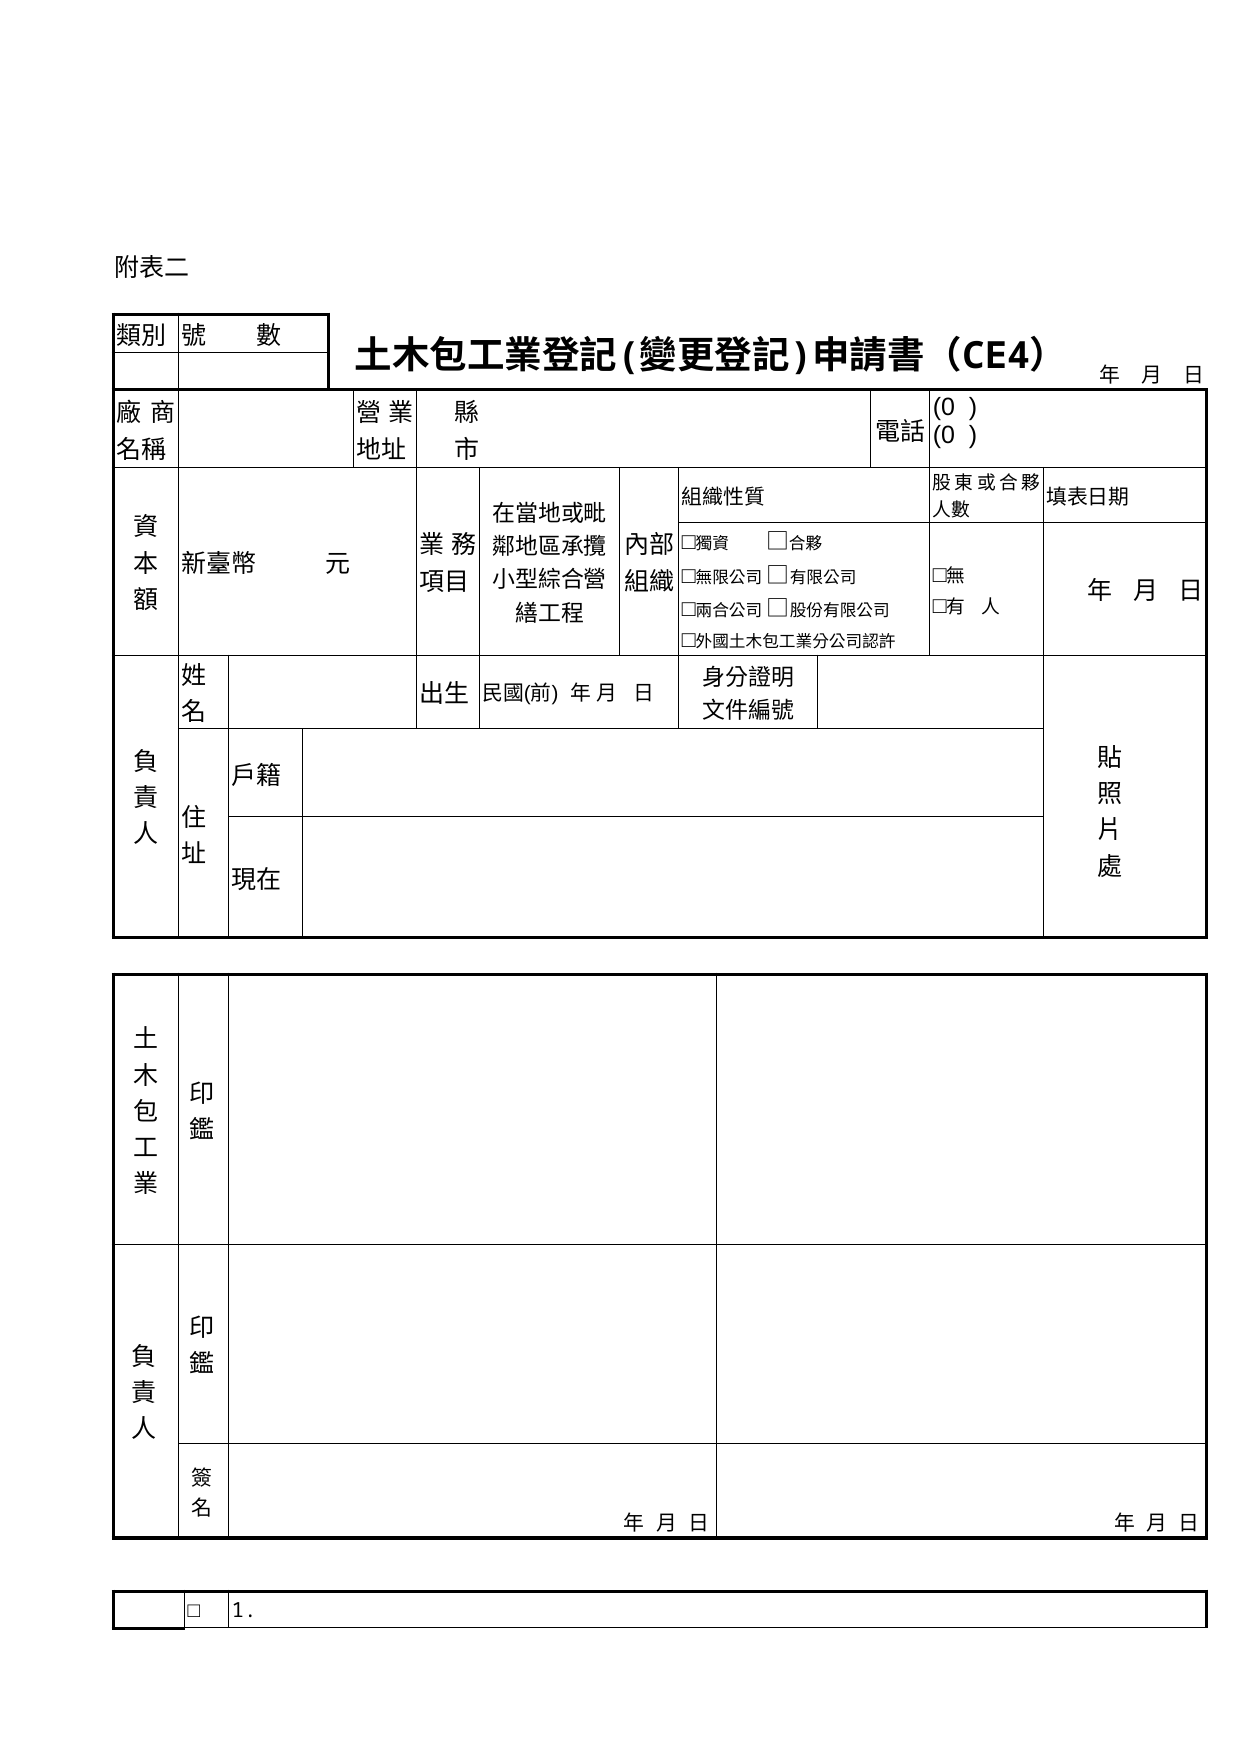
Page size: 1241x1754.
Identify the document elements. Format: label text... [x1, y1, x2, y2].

table_cell [229, 1245, 716, 1443]
table_cell 住 址 [179, 729, 228, 936]
table_cell [115, 353, 178, 388]
table_cell 姓名 [179, 656, 228, 728]
table_cell 印 鑑 [179, 1245, 228, 1443]
table_cell □無 □有 人 [930, 523, 1043, 654]
table_header [229, 976, 716, 1243]
table_cell 電話 [871, 391, 929, 467]
table_header 1. [229, 1593, 266, 1627]
table_cell [113, 939, 1207, 946]
table_cell 身分證明 文件編號 [679, 656, 817, 728]
table_cell [179, 391, 353, 467]
table_header [717, 976, 1205, 1243]
table_cell 現在 [229, 817, 302, 936]
table_cell 出生 [417, 656, 479, 728]
table_cell 填表日期 [1044, 468, 1205, 522]
table_cell [717, 1245, 1205, 1443]
table_cell [303, 729, 1043, 816]
table_cell [818, 656, 1043, 728]
table_cell 負 責 人 [115, 656, 178, 936]
table_cell 營業地址 [354, 391, 416, 467]
table_cell 負 責 人 [115, 1245, 178, 1536]
table_header 號 數 [179, 316, 327, 352]
table_cell 年 月 日 [1044, 523, 1205, 654]
table_cell 廠商名稱 [115, 391, 178, 467]
table_header [115, 1593, 184, 1627]
table_header [266, 1593, 1205, 1627]
table_header 年 月 日 [1093, 313, 1207, 388]
table_cell 在當地或毗鄰地區承攬小型綜合營繕工程 [480, 468, 619, 654]
table_cell 戶籍 [229, 729, 302, 816]
table_cell 組織性質 [679, 468, 929, 522]
table_cell (0 ) (0 ) [930, 391, 1205, 467]
table_cell 縣 市 [417, 391, 870, 467]
table_cell □獨資 □合夥 □無限公司 □有限公司 □兩合公司 □股份有限公司 □外國土木包工業分公司認許 [679, 523, 929, 654]
table_cell 新臺幣 元 [179, 468, 416, 654]
text 附表二 [114, 247, 1126, 284]
table_cell 業務項目 [417, 468, 479, 654]
table_header 土 木 包 工 業 [115, 976, 178, 1243]
table_cell 內部組織 [620, 468, 678, 654]
table_cell 民國(前) 年 月 日 [480, 656, 678, 728]
table_cell 貼 照 片 處 [1044, 656, 1205, 936]
table_header 土木包工業登記(變更登記)申請書（CE4） [330, 313, 1093, 388]
table_cell 股東或合夥人數 [930, 468, 1043, 522]
table_header 類別 [115, 316, 178, 352]
table_cell 資 本 額 [115, 468, 178, 654]
table_cell 年 月 日 [717, 1444, 1205, 1536]
table_header 印 鑑 [179, 976, 228, 1243]
table_cell 簽 名 [179, 1444, 228, 1536]
table_cell [303, 817, 1043, 936]
table_cell [179, 353, 327, 388]
table_header □ [185, 1593, 228, 1627]
table_cell [229, 656, 416, 728]
table_cell 年 月 日 [229, 1444, 716, 1536]
